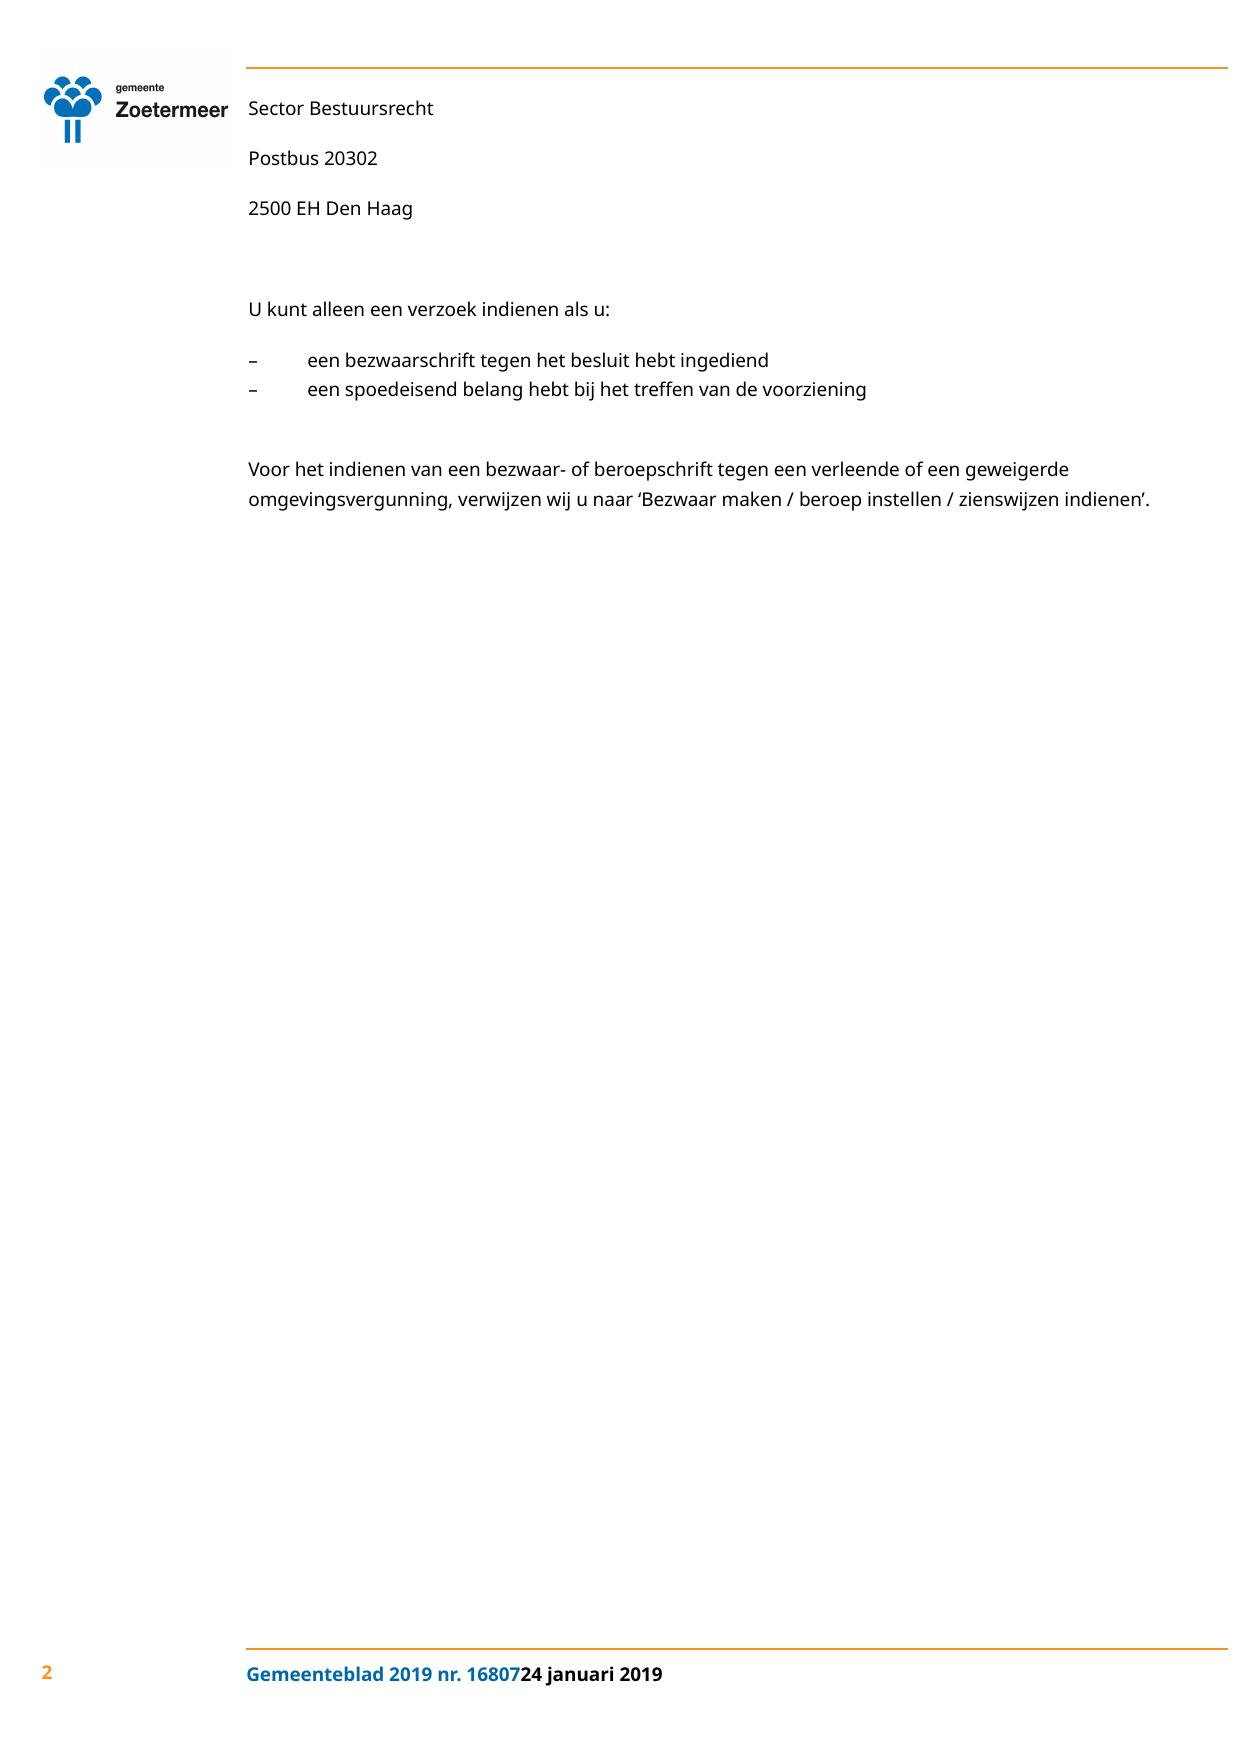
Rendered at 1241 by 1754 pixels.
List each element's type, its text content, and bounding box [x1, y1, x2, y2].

list een bezwaarschrift tegen het besluit hebt ingediend [248, 347, 1152, 373]
text Sector Bestuursrecht [248, 95, 1152, 121]
text Voor het indienen van een bezwaar- of beroepschrift tegen een verleende of een geweigerde omgevingsvergunning, verwijzen wij u naar ‘Bezwaar maken / beroep instellen / zienswijzen indienen’. [248, 456, 1152, 512]
list een spoedeisend belang hebt bij het treffen van de voorziening [248, 376, 1152, 402]
picture [41, 47, 231, 172]
text Postbus 20302 [248, 145, 1152, 171]
text 2500 EH Den Haag [248, 196, 1152, 221]
text U kunt alleen een verzoek indienen als u: [248, 296, 1152, 322]
